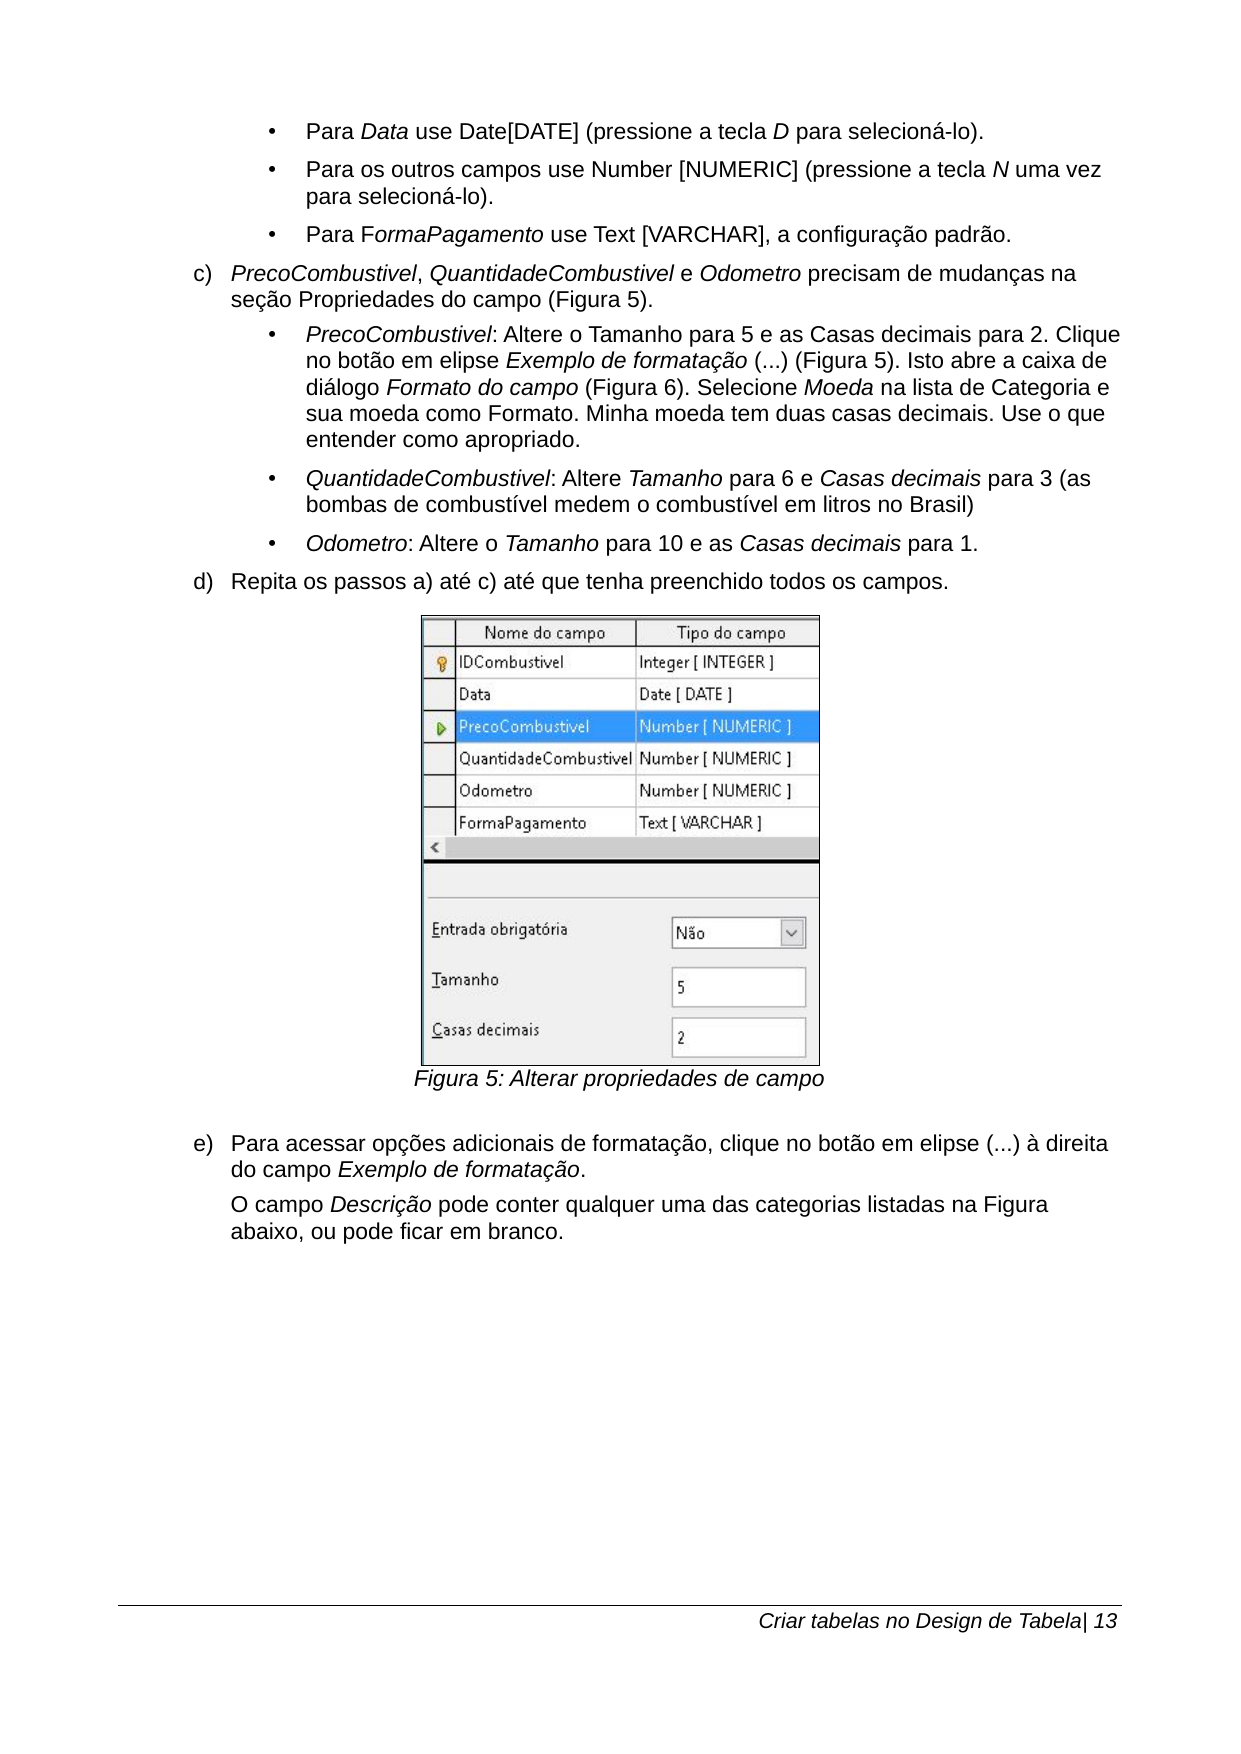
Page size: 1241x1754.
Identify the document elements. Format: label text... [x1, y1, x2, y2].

list PrecoCombustivel, QuantidadeCombustivel e Odometro precisam de mudanças na seção Propriedades do campo (Figura 5). [193, 259, 1122, 312]
list Para os outros campos use Number [NUMERIC] (pressione a tecla N uma vez para selecioná-lo). [268, 156, 1122, 209]
list PrecoCombustivel: Altere o Tamanho para 5 e as Casas decimais para 2. Clique no botão em elipse Exemplo de formatação (...) (Figura 5). Isto abre a caixa de diálogo Formato do campo (Figura 6). Selecione Moeda na lista de Categoria e sua moeda como Formato. Minha moeda tem duas casas decimais. Use o que entender como apropriado. [268, 321, 1122, 453]
picture [422, 616, 819, 1065]
list QuantidadeCombustivel: Altere Tamanho para 6 e Casas decimais para 3 (as bombas de combustível medem o combustível em litros no Brasil) [268, 465, 1122, 517]
text Figura 5: Alterar propriedades de campo [405, 1065, 835, 1091]
list Para acessar opções adicionais de formatação, clique no botão em elipse (...) à direita do campo Exemplo de formatação. [193, 1130, 1122, 1182]
list Para Data use Date[DATE] (pressione a tecla D para selecioná-lo). [268, 118, 1122, 144]
list Para FormaPagamento use Text [VARCHAR], a configuração padrão. [268, 221, 1122, 247]
list Odometro: Altere o Tamanho para 10 e as Casas decimais para 1. [268, 529, 1122, 556]
list Repita os passos a) até c) até que tenha preenchido todos os campos. [193, 568, 1122, 594]
list O campo Descrição pode conter qualquer uma das categorias listadas na Figura abaixo, ou pode ficar em branco. [230, 1191, 1122, 1244]
